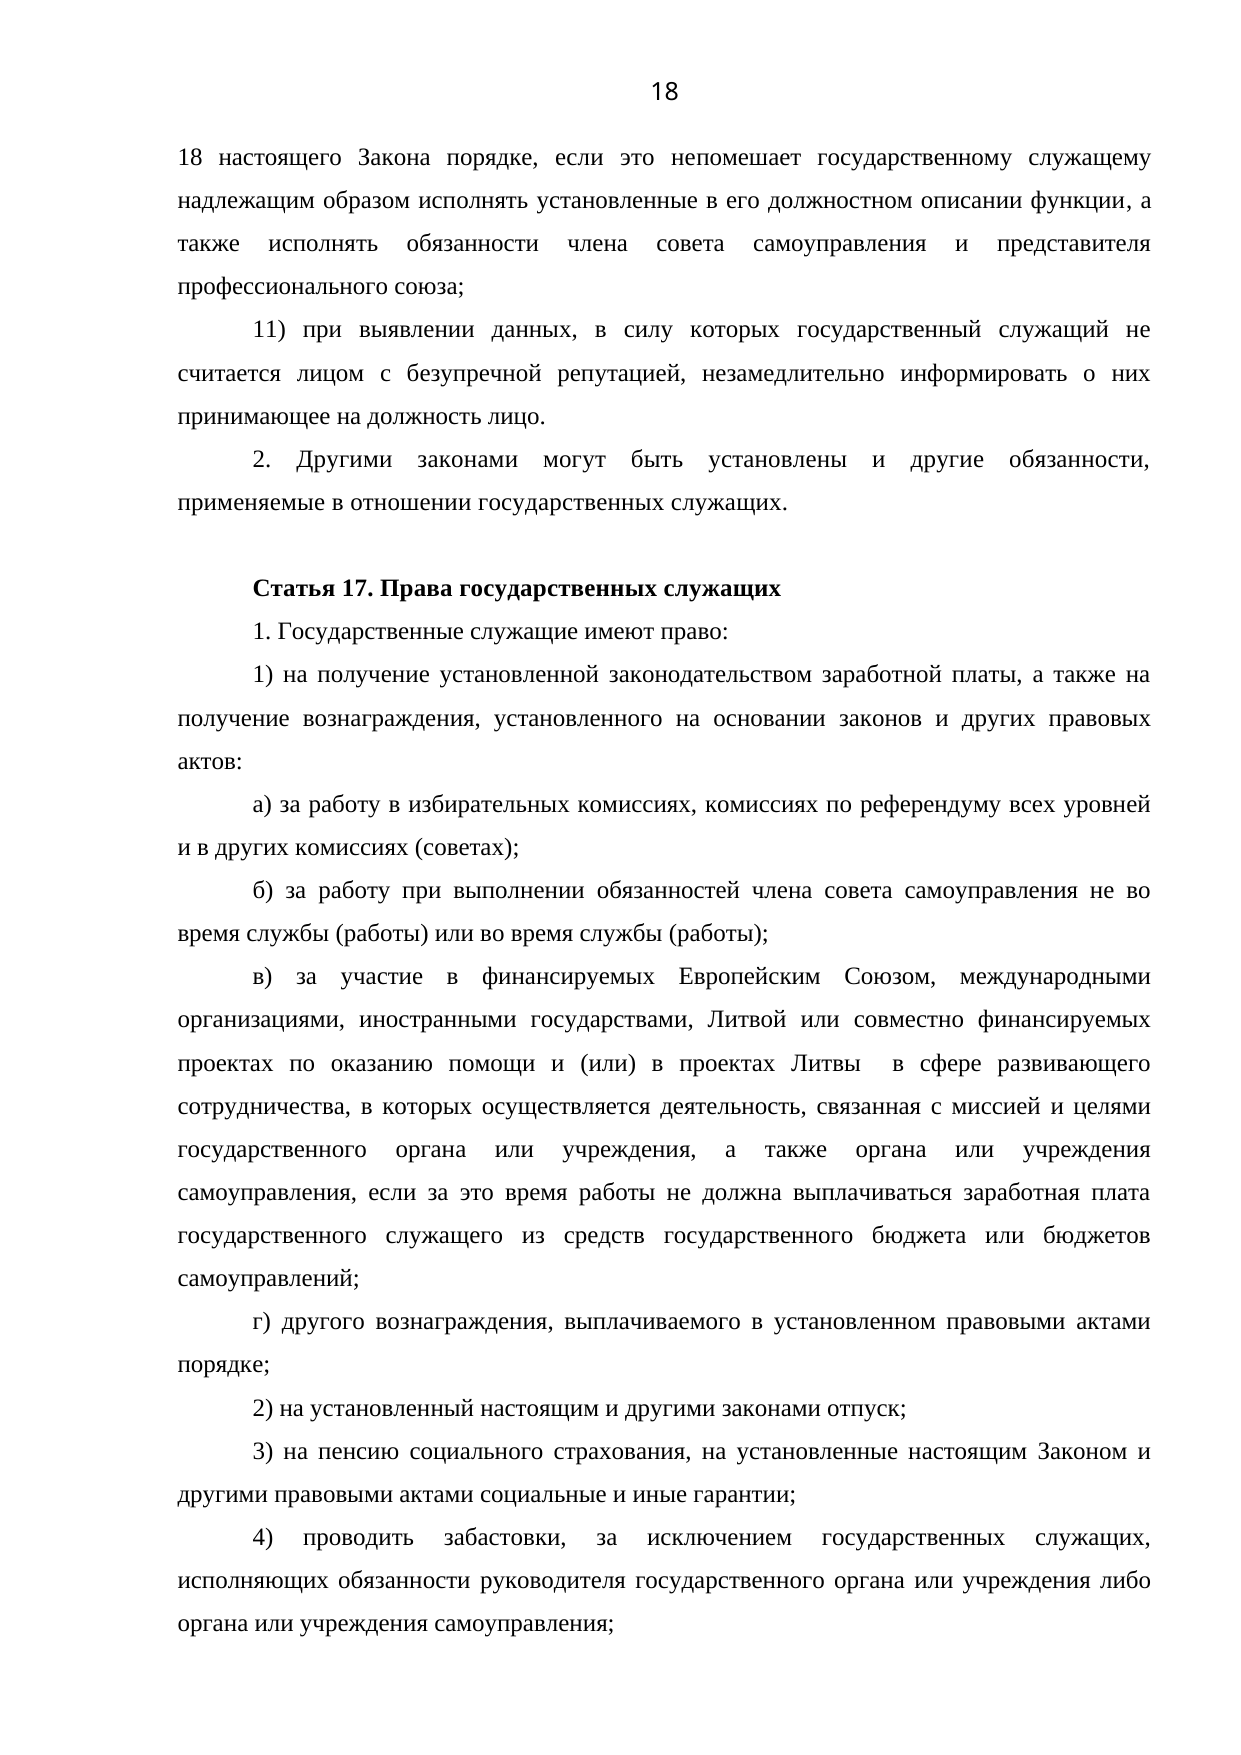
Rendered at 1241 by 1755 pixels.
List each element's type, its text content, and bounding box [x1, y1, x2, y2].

text а) за работу в избирательных комиссиях, комиссиях по референдуму всех уровней и в других комиссиях (советах); [177, 789, 1152, 861]
text 1. Государственные служащие имеют право: [177, 616, 1152, 645]
text 1) на получение установленной законодательством заработной платы, а также на получение вознаграждения, установленного на основании законов и других правовых актов: [177, 659, 1152, 774]
text Статья 17. Права государственных служащих [177, 573, 1152, 602]
text 18 настоящего Закона порядке, если это непомешает государственному служащему надлежащим образом исполнять установленные в его должностном описании функции, а также исполнять обязанности члена совета самоуправления и представителя профессионального союза; [177, 142, 1152, 300]
text в) за участие в финансируемых Европейским Союзом, международными организациями, иностранными государствами, Литвой или совместно финансируемых проектах по оказанию помощи и (или) в проектах Литвы в сфере развивающего сотрудничества, в которых осуществляется деятельность, связанная с миссией и целями государственного органа или учреждения, а также органа или учреждения самоуправления, если за это время работы не должна выплачиваться заработная плата государственного служащего из средств государственного бюджета или бюджетов самоуправлений; [177, 961, 1152, 1292]
text 2) на установленный настоящим и другими законами отпуск; [177, 1393, 1152, 1421]
text 2. Другими законами могут быть установлены и другие обязанности, применяемые в отношении государственных служащих. [177, 444, 1152, 516]
text 4) проводить забастовки, за исключением государственных служащих, исполняющих обязанности руководителя государственного органа или учреждения либо органа или учреждения самоуправления; [177, 1522, 1152, 1637]
text б) за работу при выполнении обязанностей члена совета самоуправления не во время службы (работы) или во время службы (работы); [177, 875, 1152, 947]
text 3) на пенсию социального страхования, на установленные настоящим Законом и другими правовыми актами социальные и иные гарантии; [177, 1436, 1152, 1508]
text 11) при выявлении данных, в силу которых государственный служащий не считается лицом с безупречной репутацией, незамедлительно информировать о них принимающее на должность лицо. [177, 314, 1152, 429]
text г) другого вознаграждения, выплачиваемого в установленном правовыми актами порядке; [177, 1306, 1152, 1378]
